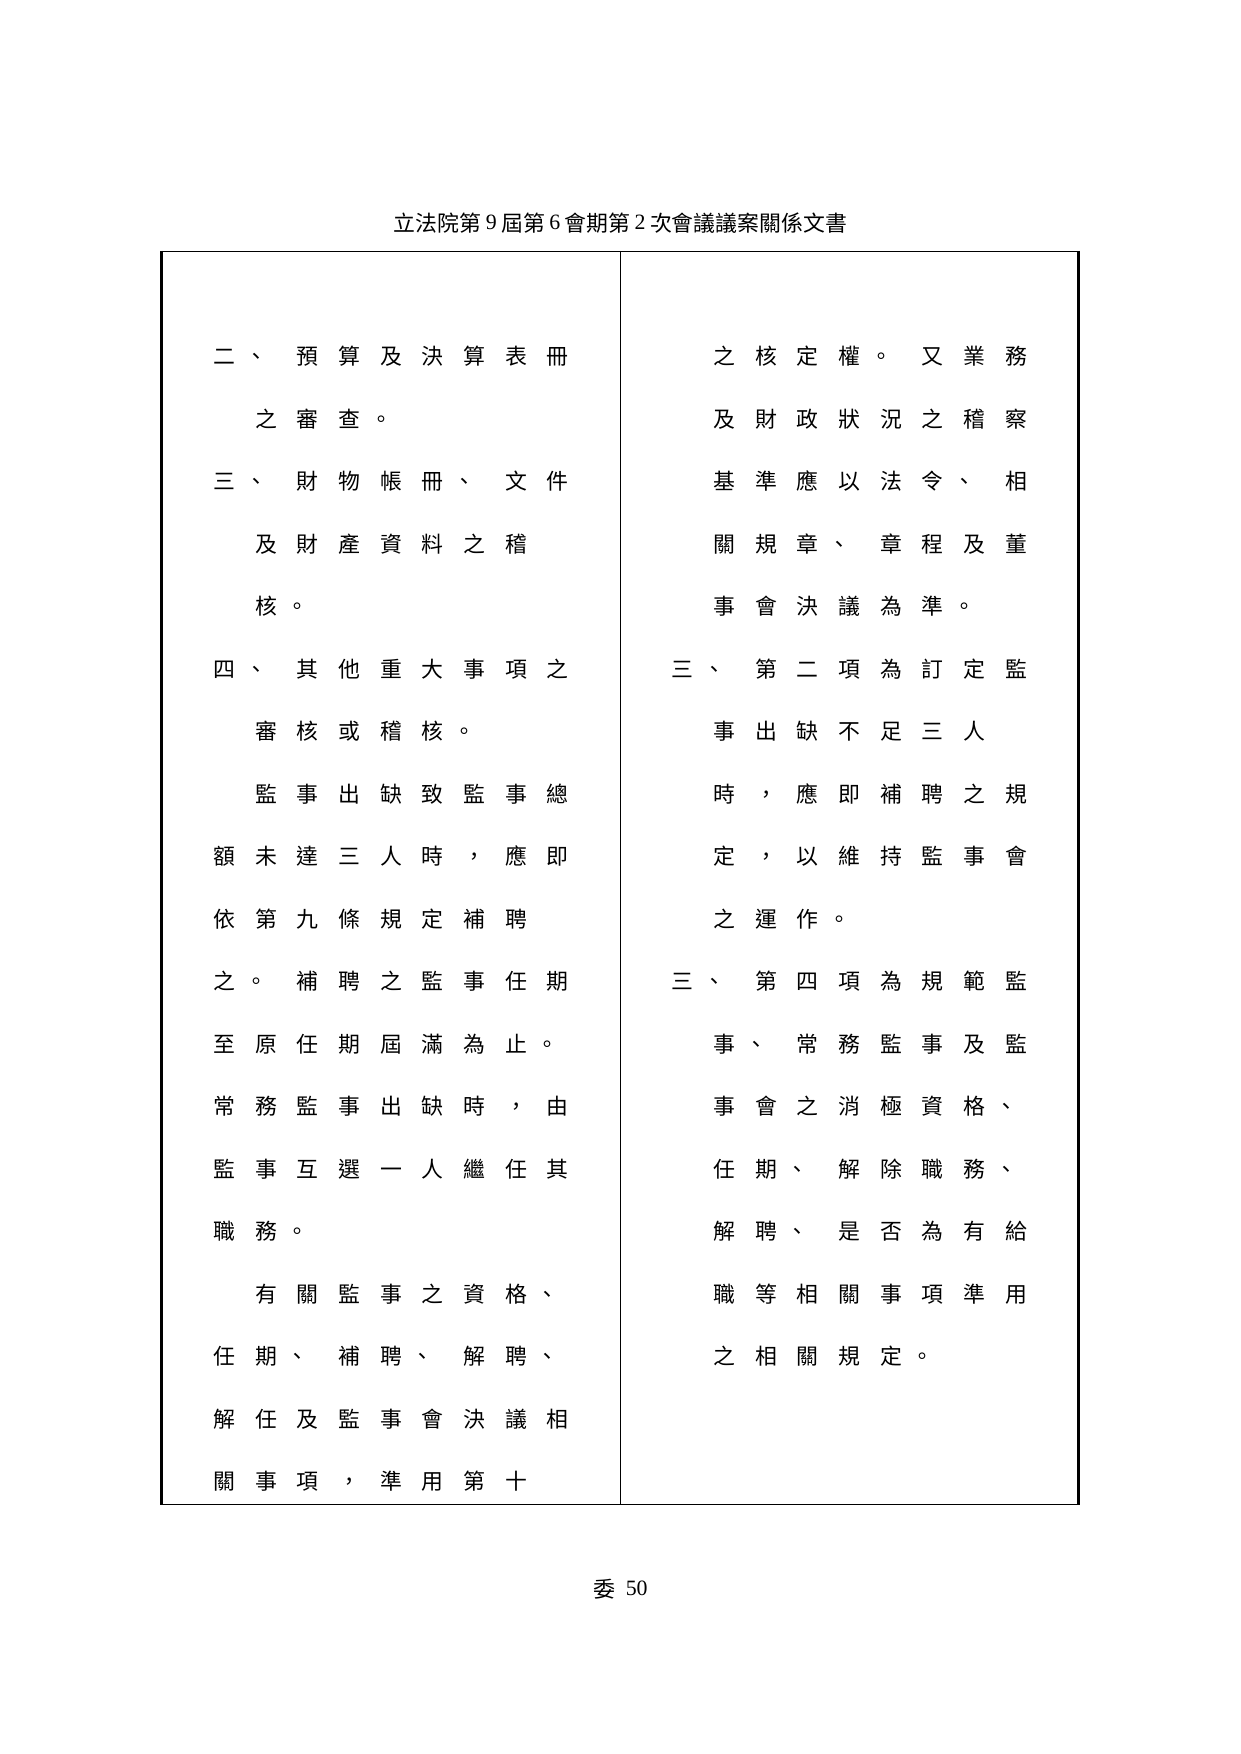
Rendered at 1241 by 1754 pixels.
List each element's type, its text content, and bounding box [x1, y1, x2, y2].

table_cell 二、預算及決算表冊之審查。 三、財物帳冊、文件及財產資料之稽核。 四、其他重大事項之審核或稽核。 監事出缺致監事總額未達三人時，應即依第九條規定補聘之。補聘之監事任期至原任期屆滿為止。常務監事出缺時，由監事互選一人繼任其職務。 有關監事之資格、任期、補聘、解聘、解任及監事會決議相關事項，準用第十 [163, 252, 620, 1504]
table_cell 之核定權。又業務及財政狀況之稽察基準應以法令、相關規章、章程及董事會決議為準。 三、第二項為訂定監事出缺不足三人時，應即補聘之規定，以維持監事會之運作。 三、第四項為規範監事、常務監事及監事會之消極資格、任期、解除職務、解聘、是否為有給職等相關事項準用之相關規定。 [621, 252, 1077, 1504]
